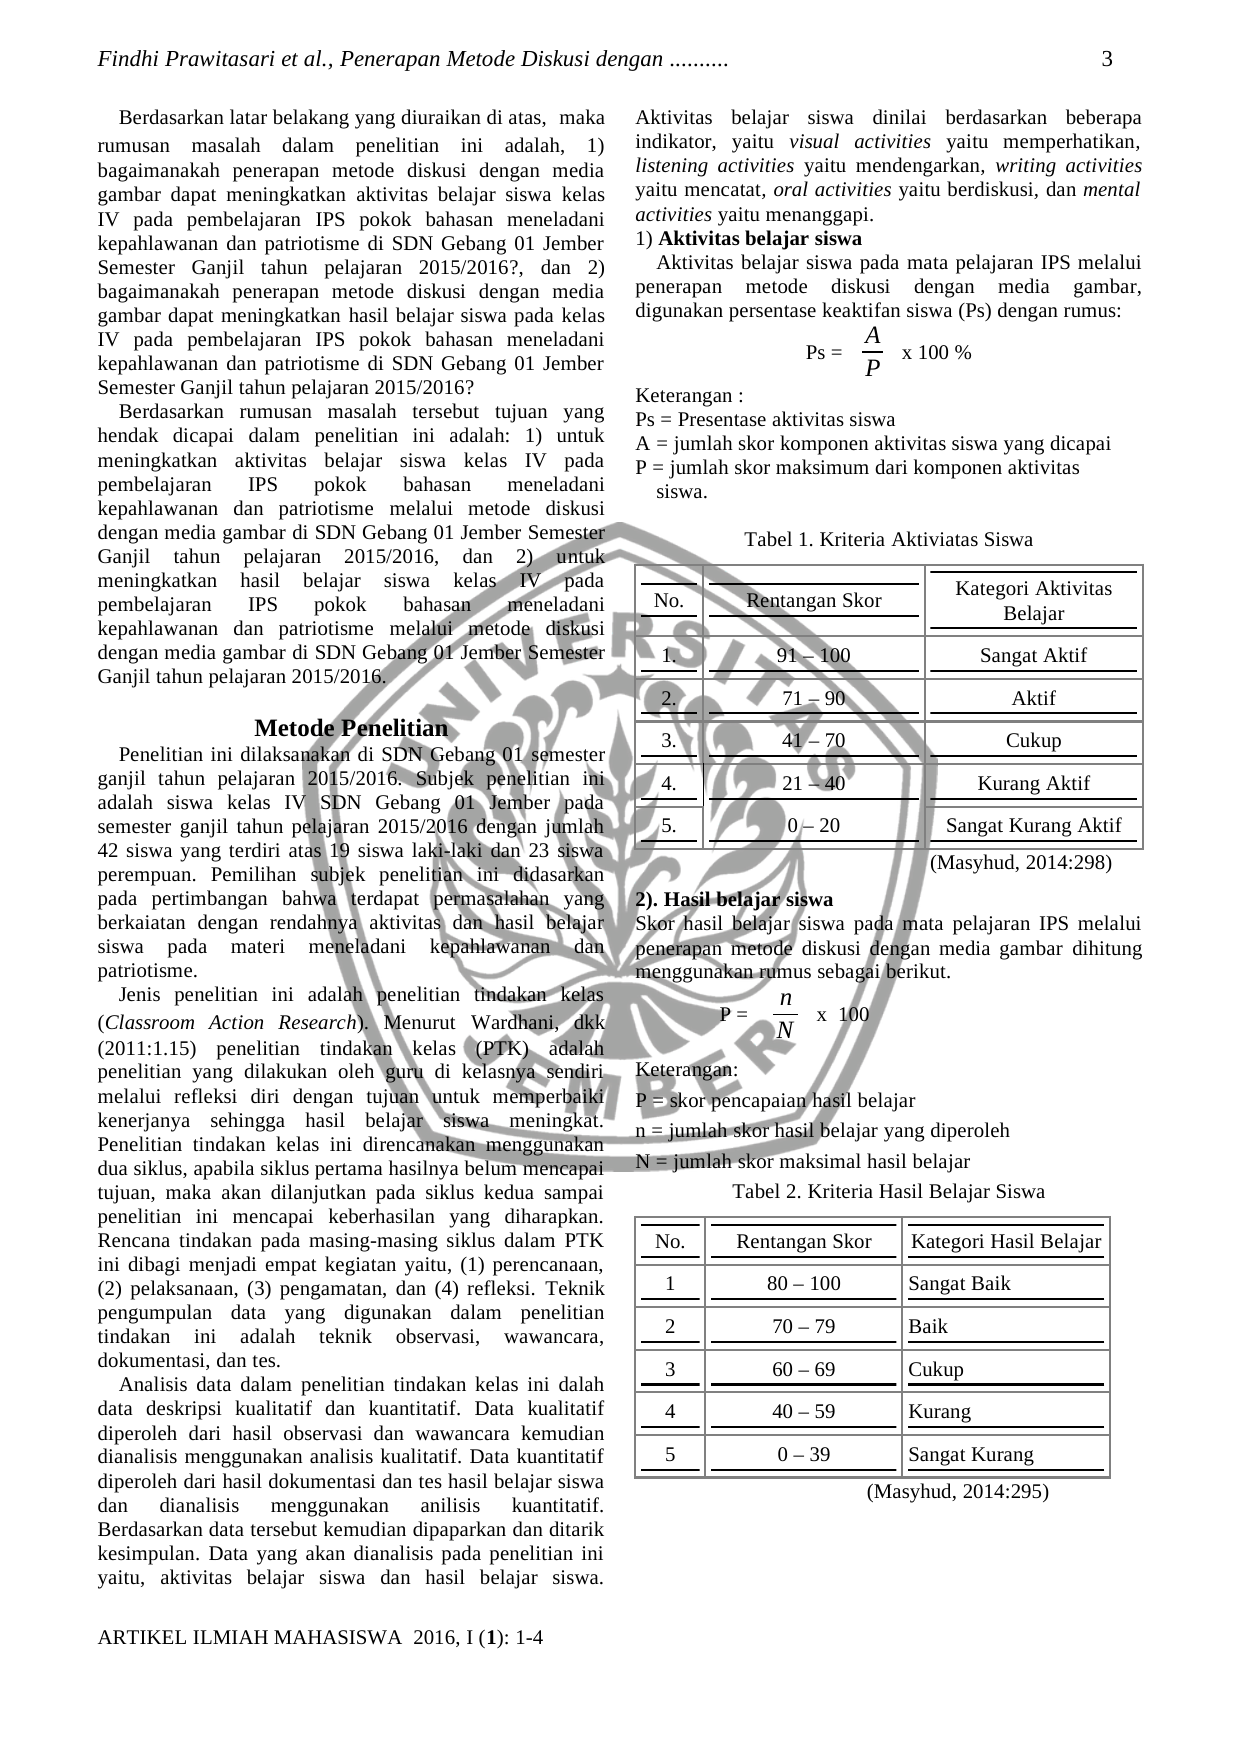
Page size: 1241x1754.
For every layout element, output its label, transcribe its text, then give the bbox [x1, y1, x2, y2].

text Aktivitas belajar siswa dinilai berdasarkan beberapa indikator, yaitu visual activities yaitu memperhatikan, listening activities yaitu mendengarkan, writing activities yaitu mencatat, oral activities yaitu berdiskusi, dan mental activities yaitu menanggapi. [635, 105, 1143, 225]
text (Masyhud, 2014:295) [635, 1478, 1143, 1503]
text Ps =x 100 % [635, 322, 1143, 382]
text Aktivitas belajar siswa pada mata pelajaran IPS melalui penerapan metode diskusi dengan media gambar, digunakan persentase keaktifan siswa (Ps) dengan rumus: [635, 249, 1143, 322]
table_cell 41 – 70 [704, 723, 924, 763]
text 2). Hasil belajar siswa [635, 887, 1143, 911]
text n = jumlah skor hasil belajar yang diperoleh [635, 1118, 1143, 1142]
table_cell 5. [636, 808, 702, 848]
text P = x 100 [635, 984, 1143, 1045]
text P = jumlah skor maksimum dari komponen aktivitas siswa. [635, 455, 1143, 503]
table_header No. [636, 566, 702, 635]
text Metode Penelitian [97, 712, 605, 742]
table_cell 3 [636, 1351, 704, 1391]
table_cell 70 – 79 [706, 1308, 901, 1349]
picture [229, 447, 1011, 1247]
table_header Kategori Hasil Belajar [903, 1218, 1109, 1263]
table_cell 71 – 90 [704, 680, 924, 720]
table_cell 1 [636, 1266, 704, 1306]
text A = jumlah skor komponen aktivitas siswa yang dicapai [635, 431, 1143, 455]
table_cell 4. [636, 765, 703, 806]
table_cell Kurang Aktif [926, 765, 1142, 806]
text Penelitian ini dilaksanakan di SDN Gebang 01 semester ganjil tahun pelajaran 2015/2016. Subjek penelitian ini adalah siswa kelas IV SDN Gebang 01 Jember pada semester ganjil tahun pelajaran 2015/2016 dengan jumlah 42 siswa yang terdiri atas 19 siswa laki-laki dan 23 siswa perempuan. Pemilihan subjek penelitian ini didasarkan pada pertimbangan bahwa terdapat permasalahan yang berkaiatan dengan rendahnya aktivitas dan hasil belajar siswa pada materi meneladani kepahlawanan dan patriotisme. [97, 742, 605, 982]
text Berdasarkan latar belakang yang diuraikan di atas, maka rumusan masalah dalam penelitian ini adalah, 1) bagaimanakah penerapan metode diskusi dengan media gambar dapat meningkatkan aktivitas belajar siswa kelas IV pada pembelajaran IPS pokok bahasan meneladani kepahlawanan dan patriotisme di SDN Gebang 01 Jember Semester Ganjil tahun pelajaran 2015/2016?, dan 2) bagaimanakah penerapan metode diskusi dengan media gambar dapat meningkatkan hasil belajar siswa pada kelas IV pada pembelajaran IPS pokok bahasan meneladani kepahlawanan dan patriotisme di SDN Gebang 01 Jember Semester Ganjil tahun pelajaran 2015/2016? [97, 105, 605, 399]
table_cell 5 [636, 1436, 704, 1476]
text Keterangan : [635, 382, 1143, 407]
text Keterangan: [635, 1057, 1143, 1081]
table_cell Sangat Baik [903, 1266, 1109, 1306]
table_cell 60 – 69 [706, 1351, 901, 1391]
table_cell Cukup [926, 723, 1142, 763]
table_cell Baik [903, 1308, 1109, 1349]
text Berdasarkan rumusan masalah tersebut tujuan yang hendak dicapai dalam penelitian ini adalah: 1) untuk meningkatkan aktivitas belajar siswa kelas IV pada pembelajaran IPS pokok bahasan meneladani kepahlawanan dan patriotisme melalui metode diskusi dengan media gambar di SDN Gebang 01 Jember Semester Ganjil tahun pelajaran 2015/2016, dan 2) untuk meningkatkan hasil belajar siswa kelas IV pada pembelajaran IPS pokok bahasan meneladani kepahlawanan dan patriotisme melalui metode diskusi dengan media gambar di SDN Gebang 01 Jember Semester Ganjil tahun pelajaran 2015/2016. [97, 399, 605, 688]
table_header Rentangan Skor [704, 566, 924, 635]
text 1) Aktivitas belajar siswa [635, 225, 1143, 249]
table_cell 40 – 59 [706, 1393, 901, 1434]
table_header No. [636, 1218, 704, 1263]
table_cell Aktif [926, 680, 1142, 720]
table_cell 2. [636, 680, 702, 720]
table_cell 2 [636, 1308, 704, 1349]
table_cell 0 – 20 [704, 806, 924, 848]
table_cell 0 – 39 [706, 1436, 901, 1476]
table_header Rentangan Skor [706, 1218, 901, 1263]
table_cell 91 – 100 [704, 637, 924, 678]
text Skor hasil belajar siswa pada mata pelajaran IPS melalui penerapan metode diskusi dengan media gambar dihitung menggunakan rumus sebagai berikut. [635, 911, 1143, 983]
table_cell 21 – 40 [704, 765, 924, 806]
table_cell Sangat Aktif [926, 637, 1142, 678]
text Jenis penelitian ini adalah penelitian tindakan kelas (Classroom Action Research). Menurut Wardhani, dkk (2011:1.15) penelitian tindakan kelas (PTK) adalah penelitian yang dilakukan oleh guru di kelasnya sendiri melalui refleksi diri dengan tujuan untuk memperbaiki kenerjanya sehingga hasil belajar siswa meningkat. Penelitian tindakan kelas ini direncanakan menggunakan dua siklus, apabila siklus pertama hasilnya belum mencapai tujuan, maka akan dilanjutkan pada siklus kedua sampai penelitian ini mencapai keberhasilan yang diharapkan. Rencana tindakan pada masing-masing siklus dalam PTK ini dibagi menjadi empat kegiatan yaitu, (1) perencanaan, (2) pelaksanaan, (3) pengamatan, dan (4) refleksi. Teknik pengumpulan data yang digunakan dalam penelitian tindakan ini adalah teknik observasi, wawancara, dokumentasi, dan tes. [97, 982, 605, 1372]
table_cell Sangat Kurang Aktif [926, 808, 1142, 848]
table_cell Sangat Kurang [903, 1436, 1109, 1476]
text N = jumlah skor maksimal hasil belajar [635, 1149, 1143, 1173]
table_header Kategori Aktivitas Belajar [926, 566, 1142, 635]
text (Masyhud, 2014:298) [635, 850, 1143, 874]
table_cell Kurang [903, 1393, 1109, 1434]
text Tabel 1. Kriteria Aktiviatas Siswa [635, 527, 1143, 551]
text P = skor pencapaian hasil belajar [635, 1088, 1143, 1112]
table_cell Cukup [903, 1351, 1109, 1391]
text Tabel 2. Kriteria Hasil Belajar Siswa [635, 1179, 1143, 1203]
table_cell 80 – 100 [706, 1266, 901, 1306]
table_cell 3. [636, 723, 702, 763]
text Analisis data dalam penelitian tindakan kelas ini dalah data deskripsi kualitatif dan kuantitatif. Data kualitatif diperoleh dari hasil observasi dan wawancara kemudian dianalisis menggunakan analisis kualitatif. Data kuantitatif diperoleh dari hasil dokumentasi dan tes hasil belajar siswa dan dianalisis menggunakan anilisis kuantitatif. Berdasarkan data tersebut kemudian dipaparkan dan ditarik kesimpulan. Data yang akan dianalisis pada penelitian ini yaitu, aktivitas belajar siswa dan hasil belajar siswa. [97, 1372, 605, 1589]
text Ps = Presentase aktivitas siswa [635, 407, 1143, 431]
table_cell 4 [636, 1393, 704, 1434]
table_cell 1. [636, 637, 702, 678]
